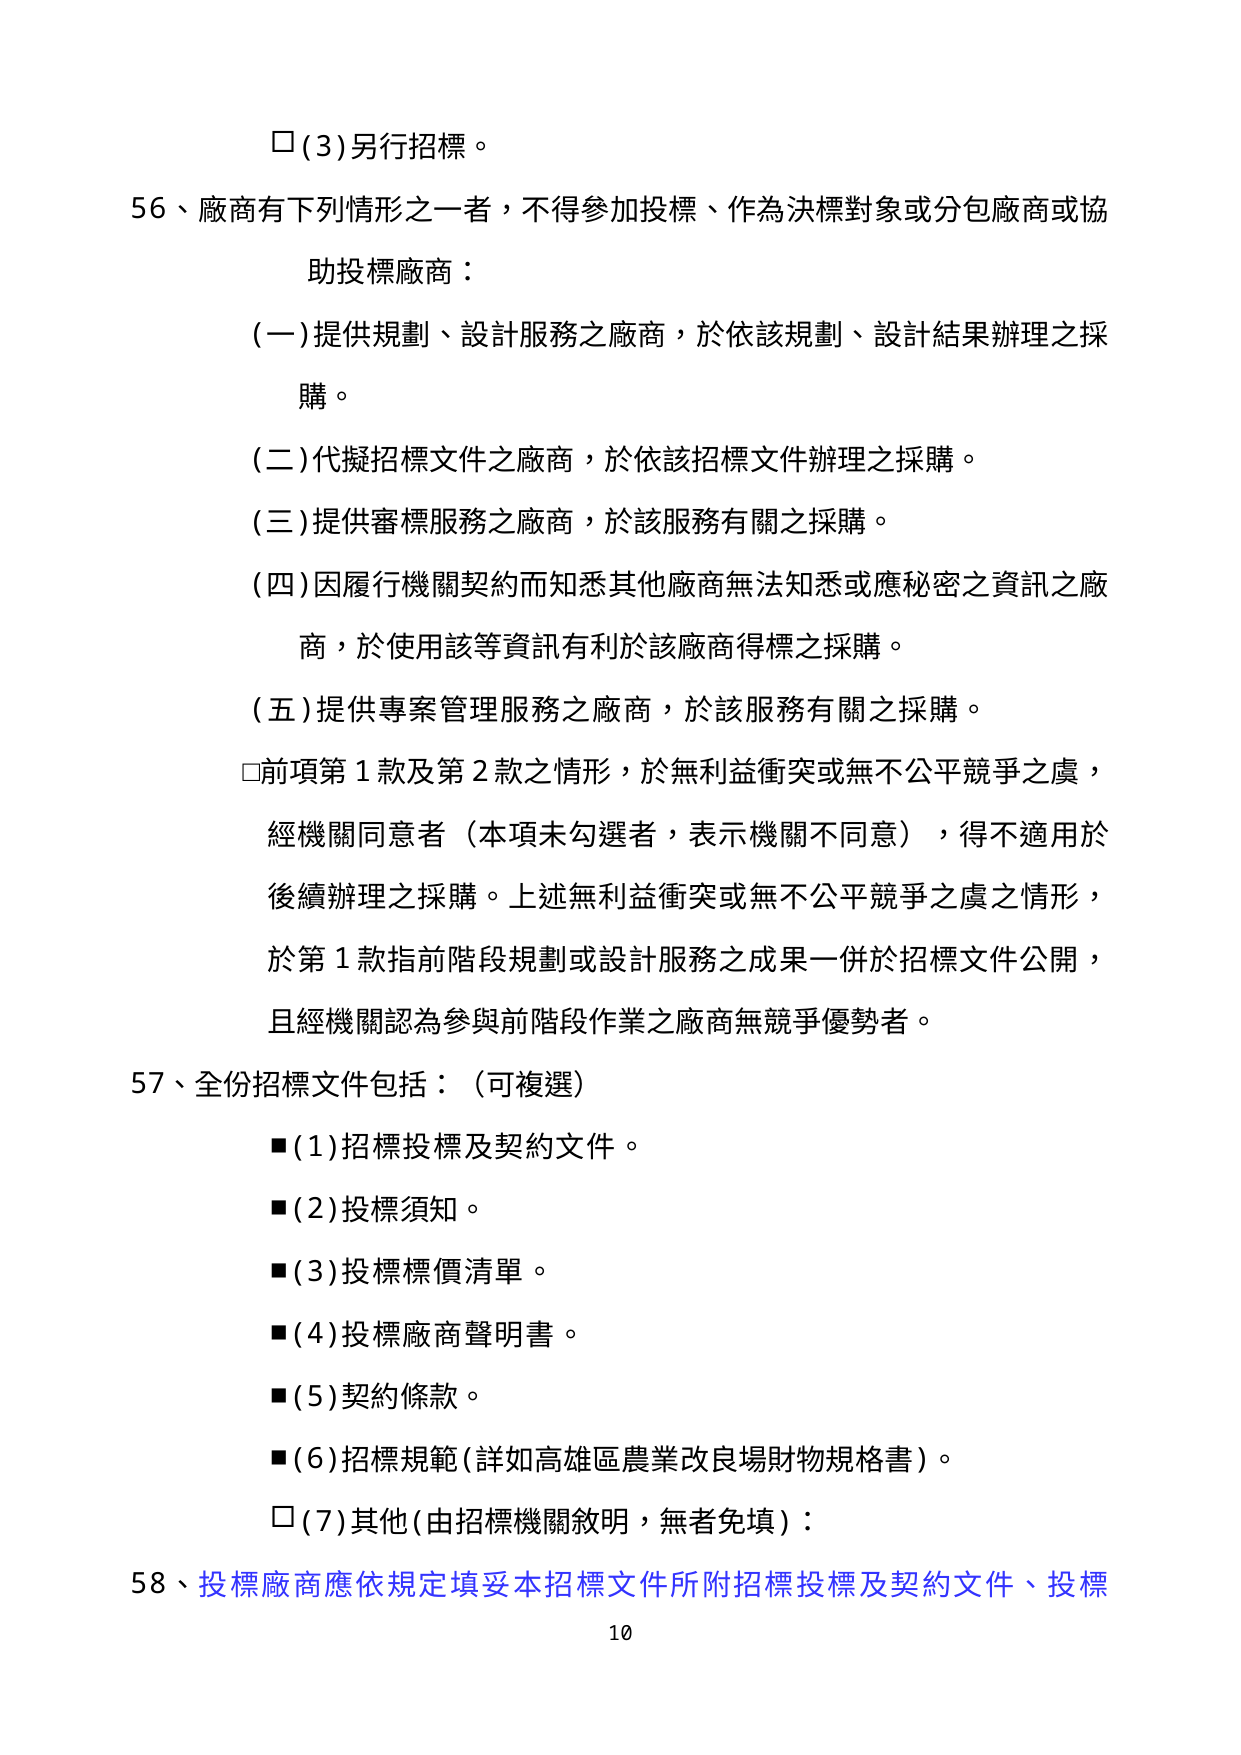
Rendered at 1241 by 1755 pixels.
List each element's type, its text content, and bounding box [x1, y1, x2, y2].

list 全份招標文件包括：（可複選） [130, 1041, 1110, 1103]
text (五)提供專案管理服務之廠商，於該服務有關之採購。 [248, 666, 1110, 728]
text ■(1)招標投標及契約文件。 [130, 1103, 1110, 1166]
text ■(5)契約條款。 [130, 1353, 1110, 1416]
text (四)因履行機關契約而知悉其他廠商無法知悉或應秘密之資訊之廠商，於使用該等資訊有利於該廠商得標之採購。 [248, 541, 1110, 666]
text ■(3)投標標價清單。 [130, 1228, 1110, 1291]
text (7)其他(由招標機關敘明，無者免填)： [130, 1478, 1110, 1541]
text (3)另行招標。 [130, 103, 1110, 166]
text ■(4)投標廠商聲明書。 [130, 1291, 1110, 1353]
text (一)提供規劃、設計服務之廠商，於依該規劃、設計結果辦理之採購。 [248, 291, 1110, 416]
text (三)提供審標服務之廠商，於該服務有關之採購。 [248, 478, 1110, 541]
text □前項第1款及第2款之情形，於無利益衝突或無不公平競爭之虞，經機關同意者（本項未勾選者，表示機關不同意），得不適用於後續辦理之採購。上述無利益衝突或無不公平競爭之虞之情形，於第1款指前階段規劃或設計服務之成果一併於招標文件公開，且經機關認為參與前階段作業之廠商無競爭優勢者。 [242, 728, 1110, 1041]
text (二)代擬招標文件之廠商，於依該招標文件辦理之採購。 [248, 416, 1110, 478]
text ■(2)投標須知。 [130, 1166, 1110, 1228]
list 廠商有下列情形之一者，不得參加投標、作為決標對象或分包廠商或協助投標廠商： [130, 166, 1110, 291]
text ■(6)招標規範(詳如高雄區農業改良場財物規格書)。 [130, 1416, 1110, 1478]
list 投標廠商應依規定填妥本招標文件所附招標投標及契約文件、投標 [130, 1541, 1110, 1603]
